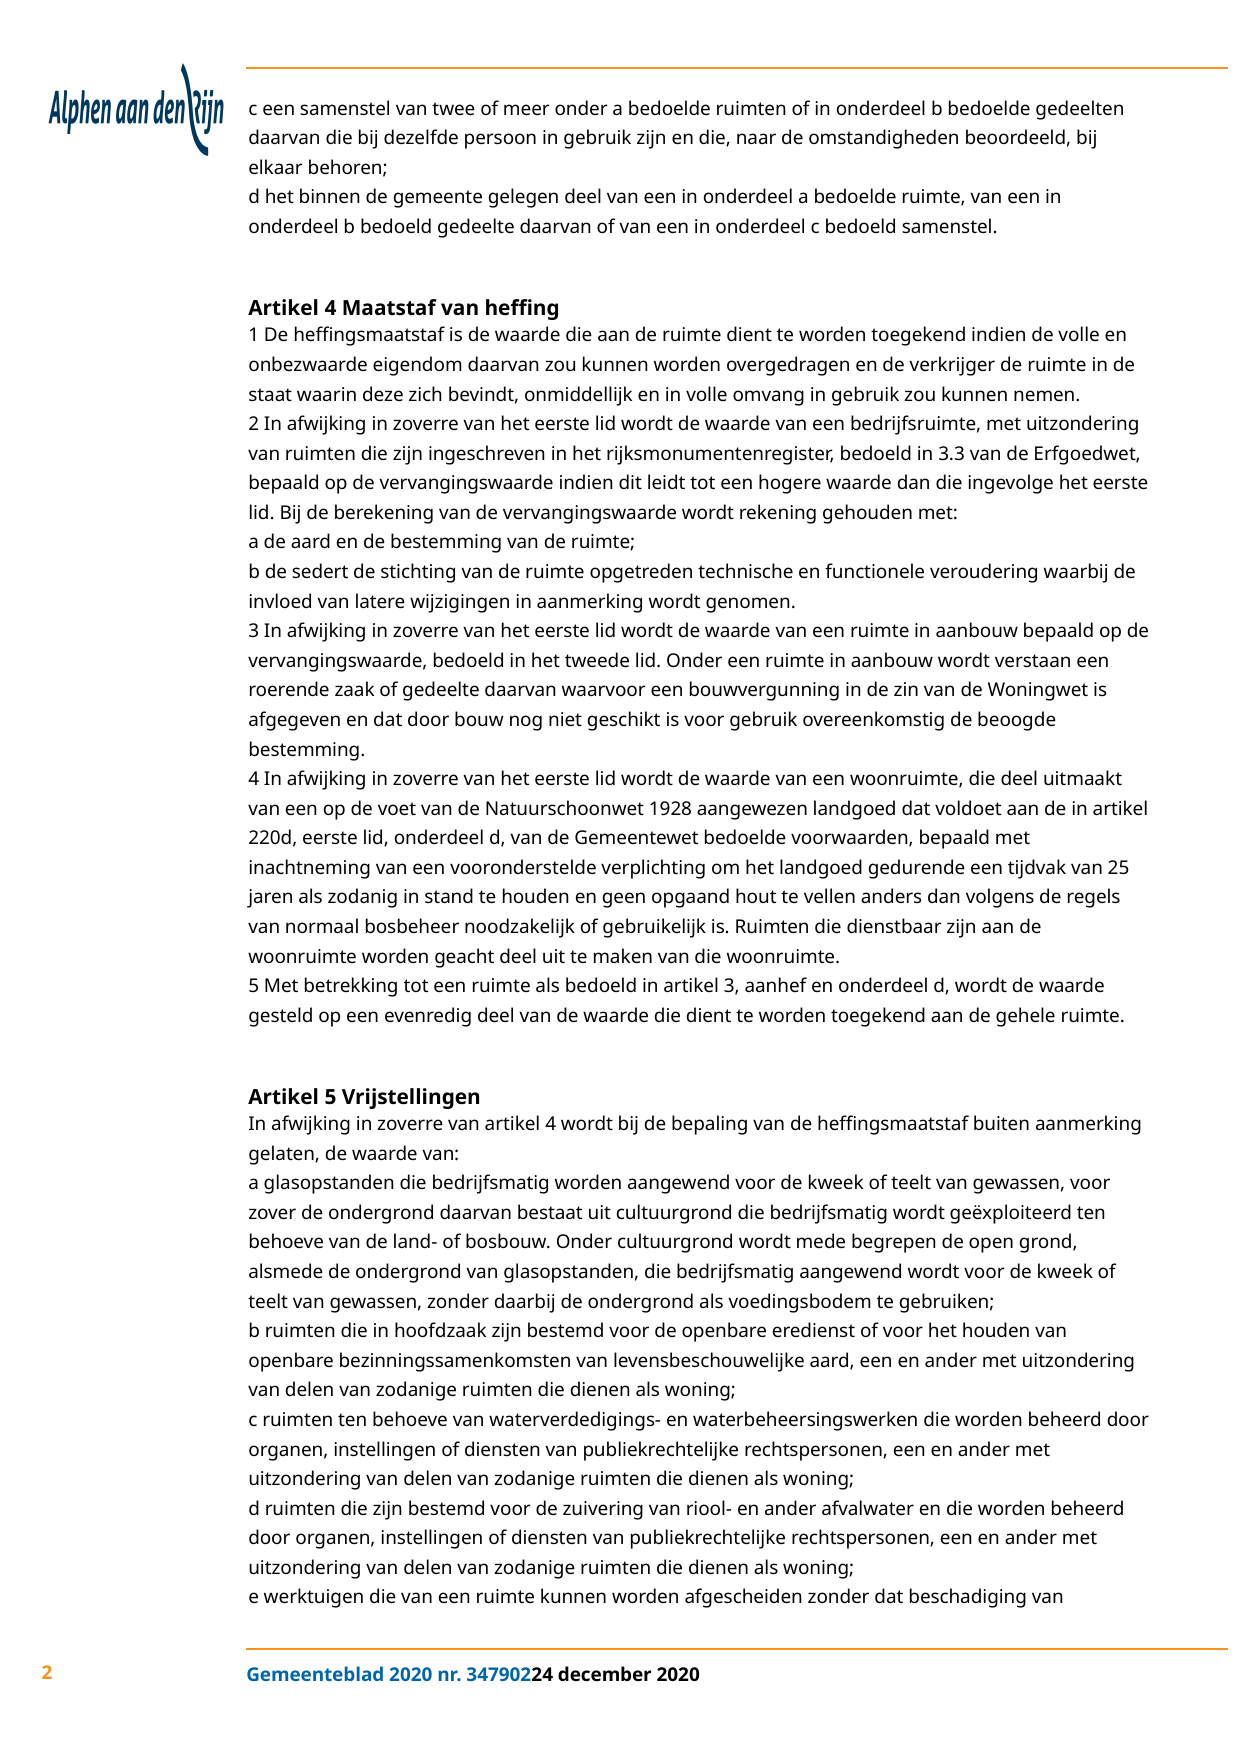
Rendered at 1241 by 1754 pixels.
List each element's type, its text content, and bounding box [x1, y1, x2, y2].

text d ruimten die zijn bestemd voor de zuivering van riool- en ander afvalwater en die worden beheerd door organen, instellingen of diensten van publiekrechtelijke rechtspersonen, een en ander met uitzondering van delen van zodanige ruimten die dienen als woning; [248, 1495, 1152, 1580]
text a glasopstanden die bedrijfsmatig worden aangewend voor de kweek of teelt van gewassen, voor zover de ondergrond daarvan bestaat uit cultuurgrond die bedrijfsmatig wordt geëxploiteerd ten behoeve van de land- of bosbouw. Onder cultuurgrond wordt mede begrepen de open grond, alsmede de ondergrond van glasopstanden, die bedrijfsmatig aangewend wordt voor de kweek of teelt van gewassen, zonder daarbij de ondergrond als voedingsbodem te gebruiken; [248, 1169, 1152, 1314]
text 4 In afwijking in zoverre van het eerste lid wordt de waarde van een woonruimte, die deel uitmaakt van een op de voet van de Natuurschoonwet 1928 aangewezen landgoed dat voldoet aan de in artikel 220d, eerste lid, onderdeel d, van de Gemeentewet bedoelde voorwaarden, bepaald met inachtneming van een vooronderstelde verplichting om het landgoed gedurende een tijdvak van 25 jaren als zodanig in stand te houden en geen opgaand hout te vellen anders dan volgens de regels van normaal bosbeheer noodzakelijk of gebruikelijk is. Ruimten die dienstbaar zijn aan de woonruimte worden geacht deel uit te maken van die woonruimte. [248, 765, 1152, 968]
text Artikel 5 Vrijstellingen [248, 1082, 1152, 1110]
text c een samenstel van twee of meer onder a bedoelde ruimten of in onderdeel b bedoelde gedeelten daarvan die bij dezelfde persoon in gebruik zijn en die, naar de omstandigheden beoordeeld, bij elkaar behoren; [248, 95, 1152, 180]
text 1 De heffingsmaatstaf is de waarde die aan de ruimte dient te worden toegekend indien de volle en onbezwaarde eigendom daarvan zou kunnen worden overgedragen en de verkrijger de ruimte in de staat waarin deze zich bevindt, onmiddellijk en in volle omvang in gebruik zou kunnen nemen. [248, 322, 1152, 406]
text 2 In afwijking in zoverre van het eerste lid wordt de waarde van een bedrijfsruimte, met uitzondering van ruimten die zijn ingeschreven in het rijksmonumentenregister, bedoeld in 3.3 van de Erfgoedwet, bepaald op de vervangingswaarde indien dit leidt tot een hogere waarde dan die ingevolge het eerste lid. Bij de berekening van de vervangingswaarde wordt rekening gehouden met: [248, 410, 1152, 525]
text d het binnen de gemeente gelegen deel van een in onderdeel a bedoelde ruimte, van een in onderdeel b bedoeld gedeelte daarvan of van een in onderdeel c bedoeld samenstel. [248, 183, 1152, 239]
picture [41, 47, 231, 172]
text b ruimten die in hoofdzaak zijn bestemd voor de openbare eredienst of voor het houden van openbare bezinningssamenkomsten van levensbeschouwelijke aard, een en ander met uitzondering van delen van zodanige ruimten die dienen als woning; [248, 1317, 1152, 1402]
text b de sedert de stichting van de ruimte opgetreden technische en functionele veroudering waarbij de invloed van latere wijzigingen in aanmerking wordt genomen. [248, 558, 1152, 613]
text 5 Met betrekking tot een ruimte als bedoeld in artikel 3, aanhef en onderdeel d, wordt de waarde gesteld op een evenredig deel van de waarde die dient te worden toegekend aan de gehele ruimte. [248, 972, 1152, 1028]
text In afwijking in zoverre van artikel 4 wordt bij de bepaling van de heffingsmaatstaf buiten aanmerking gelaten, de waarde van: [248, 1110, 1152, 1166]
text a de aard en de bestemming van de ruimte; [248, 529, 1152, 554]
text c ruimten ten behoeve van waterverdedigings- en waterbeheersingswerken die worden beheerd door organen, instellingen of diensten van publiekrechtelijke rechtspersonen, een en ander met uitzondering van delen van zodanige ruimten die dienen als woning; [248, 1406, 1152, 1491]
text Artikel 4 Maatstaf van heffing [248, 293, 1152, 322]
text e werktuigen die van een ruimte kunnen worden afgescheiden zonder dat beschadiging van [248, 1584, 1152, 1609]
text 3 In afwijking in zoverre van het eerste lid wordt de waarde van een ruimte in aanbouw bepaald op de vervangingswaarde, bedoeld in het tweede lid. Onder een ruimte in aanbouw wordt verstaan een roerende zaak of gedeelte daarvan waarvoor een bouwvergunning in de zin van de Woningwet is afgegeven en dat door bouw nog niet geschikt is voor gebruik overeenkomstig de beoogde bestemming. [248, 617, 1152, 761]
